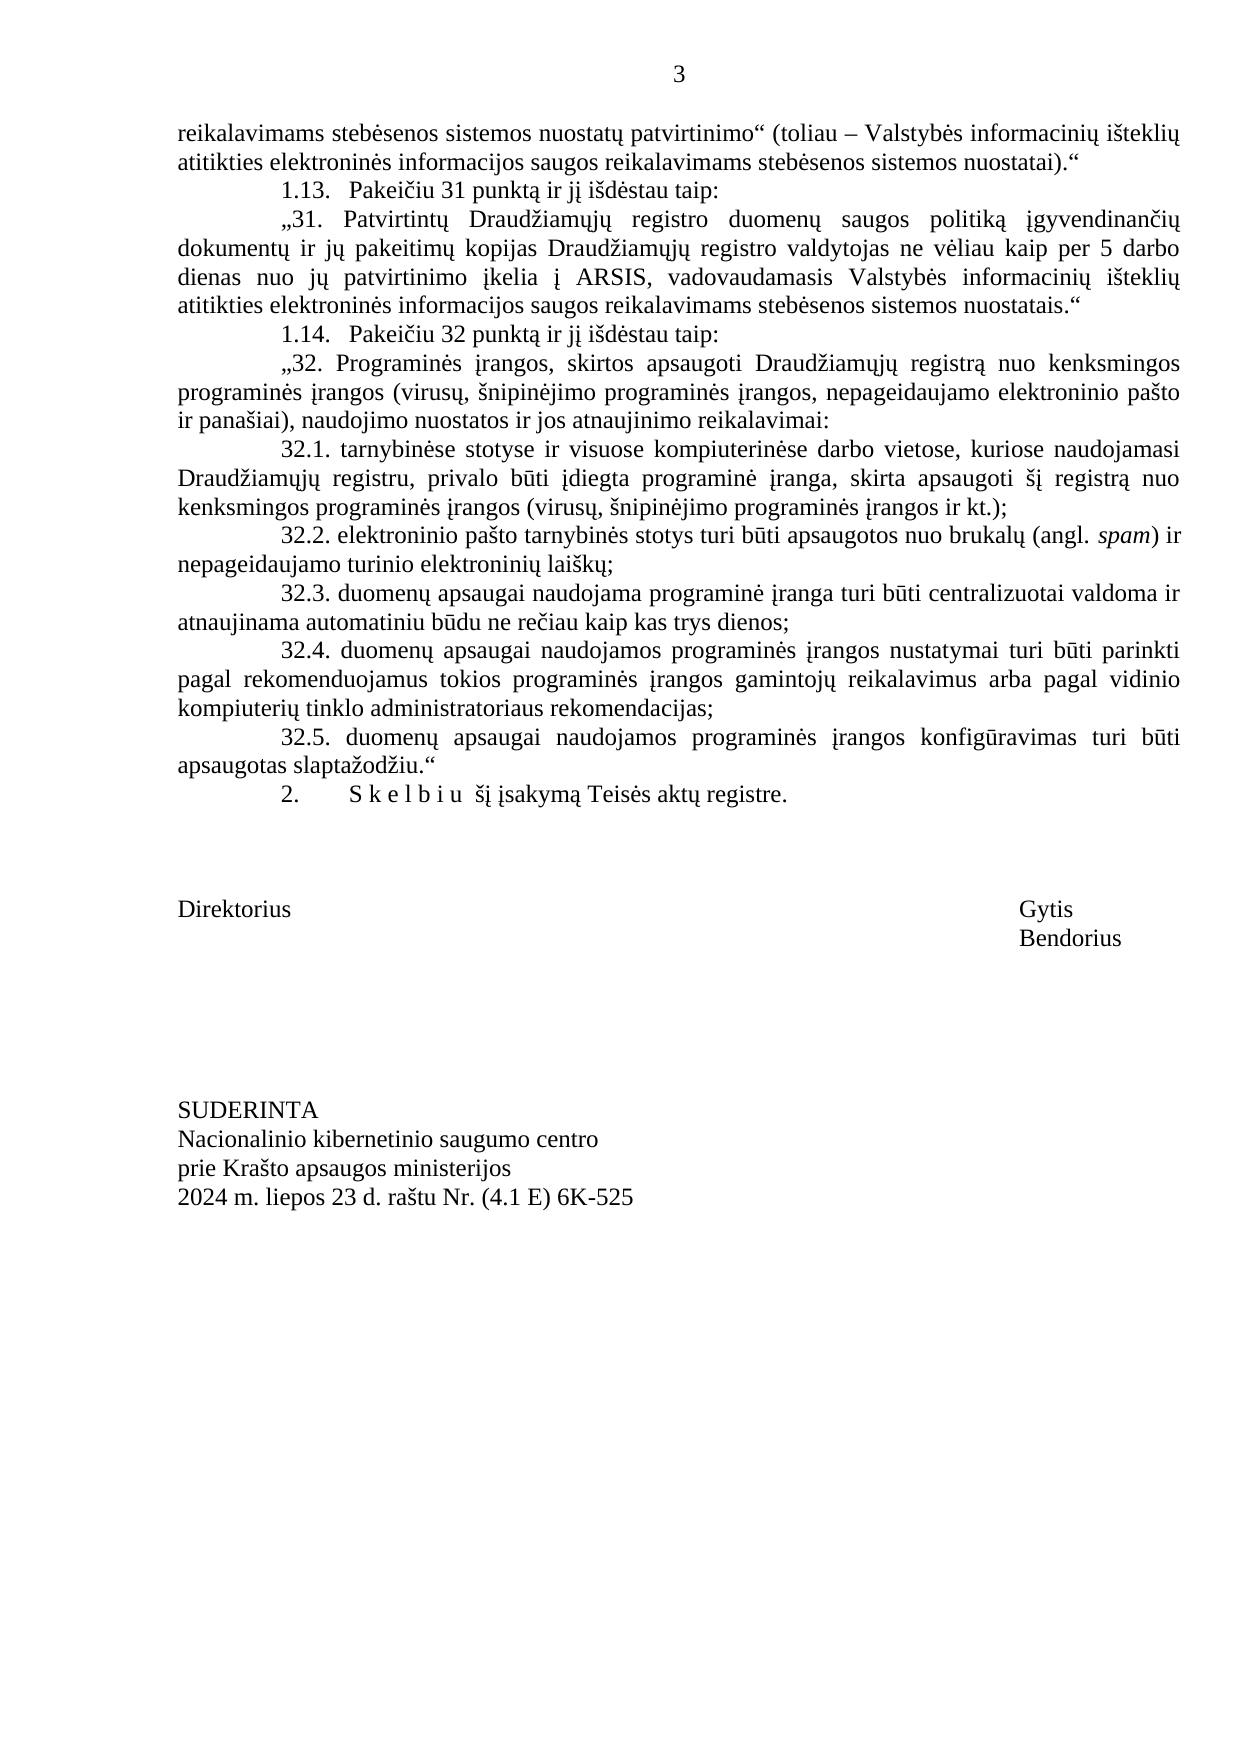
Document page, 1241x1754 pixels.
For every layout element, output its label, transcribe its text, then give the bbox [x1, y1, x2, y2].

text „31. Patvirtintų Draudžiamųjų registro duomenų saugos politiką įgyvendinančių dokumentų ir jų pakeitimų kopijas Draudžiamųjų registro valdytojas ne vėliau kaip per 5 darbo dienas nuo jų patvirtinimo įkelia į ARSIS, vadovaudamasis Valstybės informacinių išteklių atitikties elektroninės informacijos saugos reikalavimams stebėsenos sistemos nuostatais.“ [177, 204, 1181, 319]
text „32. Programinės įrangos, skirtos apsaugoti Draudžiamųjų registrą nuo kenksmingos programinės įrangos (virusų, šnipinėjimo programinės įrangos, nepageidaujamo elektroninio pašto ir panašiai), naudojimo nuostatos ir jos atnaujinimo reikalavimai: [177, 348, 1181, 434]
text prie Krašto apsaugos ministerijos [177, 1153, 1181, 1182]
text 32.3. duomenų apsaugai naudojama programinė įranga turi būti centralizuotai valdoma ir atnaujinama automatiniu būdu ne rečiau kaip kas trys dienos; [177, 578, 1181, 636]
text 1.13. Pakeičiu 31 punktą ir jį išdėstau taip: [177, 176, 1181, 204]
text Nacionalinio kibernetinio saugumo centro [177, 1124, 1181, 1153]
text 32.1. tarnybinėse stotyse ir visuose kompiuterinėse darbo vietose, kuriose naudojamasi Draudžiamųjų registru, privalo būti įdiegta programinė įranga, skirta apsaugoti šį registrą nuo kenksmingos programinės įrangos (virusų, šnipinėjimo programinės įrangos ir kt.); [177, 434, 1181, 521]
text 32.5. duomenų apsaugai naudojamos programinės įrangos konfigūravimas turi būti apsaugotas slaptažodžiu.“ [177, 722, 1181, 779]
text Direktorius Gytis Bendorius [177, 894, 1181, 952]
text 32.4. duomenų apsaugai naudojamos programinės įrangos nustatymai turi būti parinkti pagal rekomenduojamus tokios programinės įrangos gamintojų reikalavimus arba pagal vidinio kompiuterių tinklo administratoriaus rekomendacijas; [177, 636, 1181, 722]
text reikalavimams stebėsenos sistemos nuostatų patvirtinimo“ (toliau – Valstybės informacinių išteklių atitikties elektroninės informacijos saugos reikalavimams stebėsenos sistemos nuostatai).“ [177, 118, 1181, 176]
text SUDERINTA [177, 1096, 1181, 1124]
text 2. Skelbiu šį įsakymą Teisės aktų registre. [177, 779, 1181, 808]
text 2024 m. liepos 23 d. raštu Nr. (4.1 E) 6K-525 [177, 1182, 1181, 1211]
text 1.14. Pakeičiu 32 punktą ir jį išdėstau taip: [177, 319, 1181, 348]
text 32.2. elektroninio pašto tarnybinės stotys turi būti apsaugotos nuo brukalų (angl. spam) ir nepageidaujamo turinio elektroninių laiškų; [177, 521, 1181, 578]
